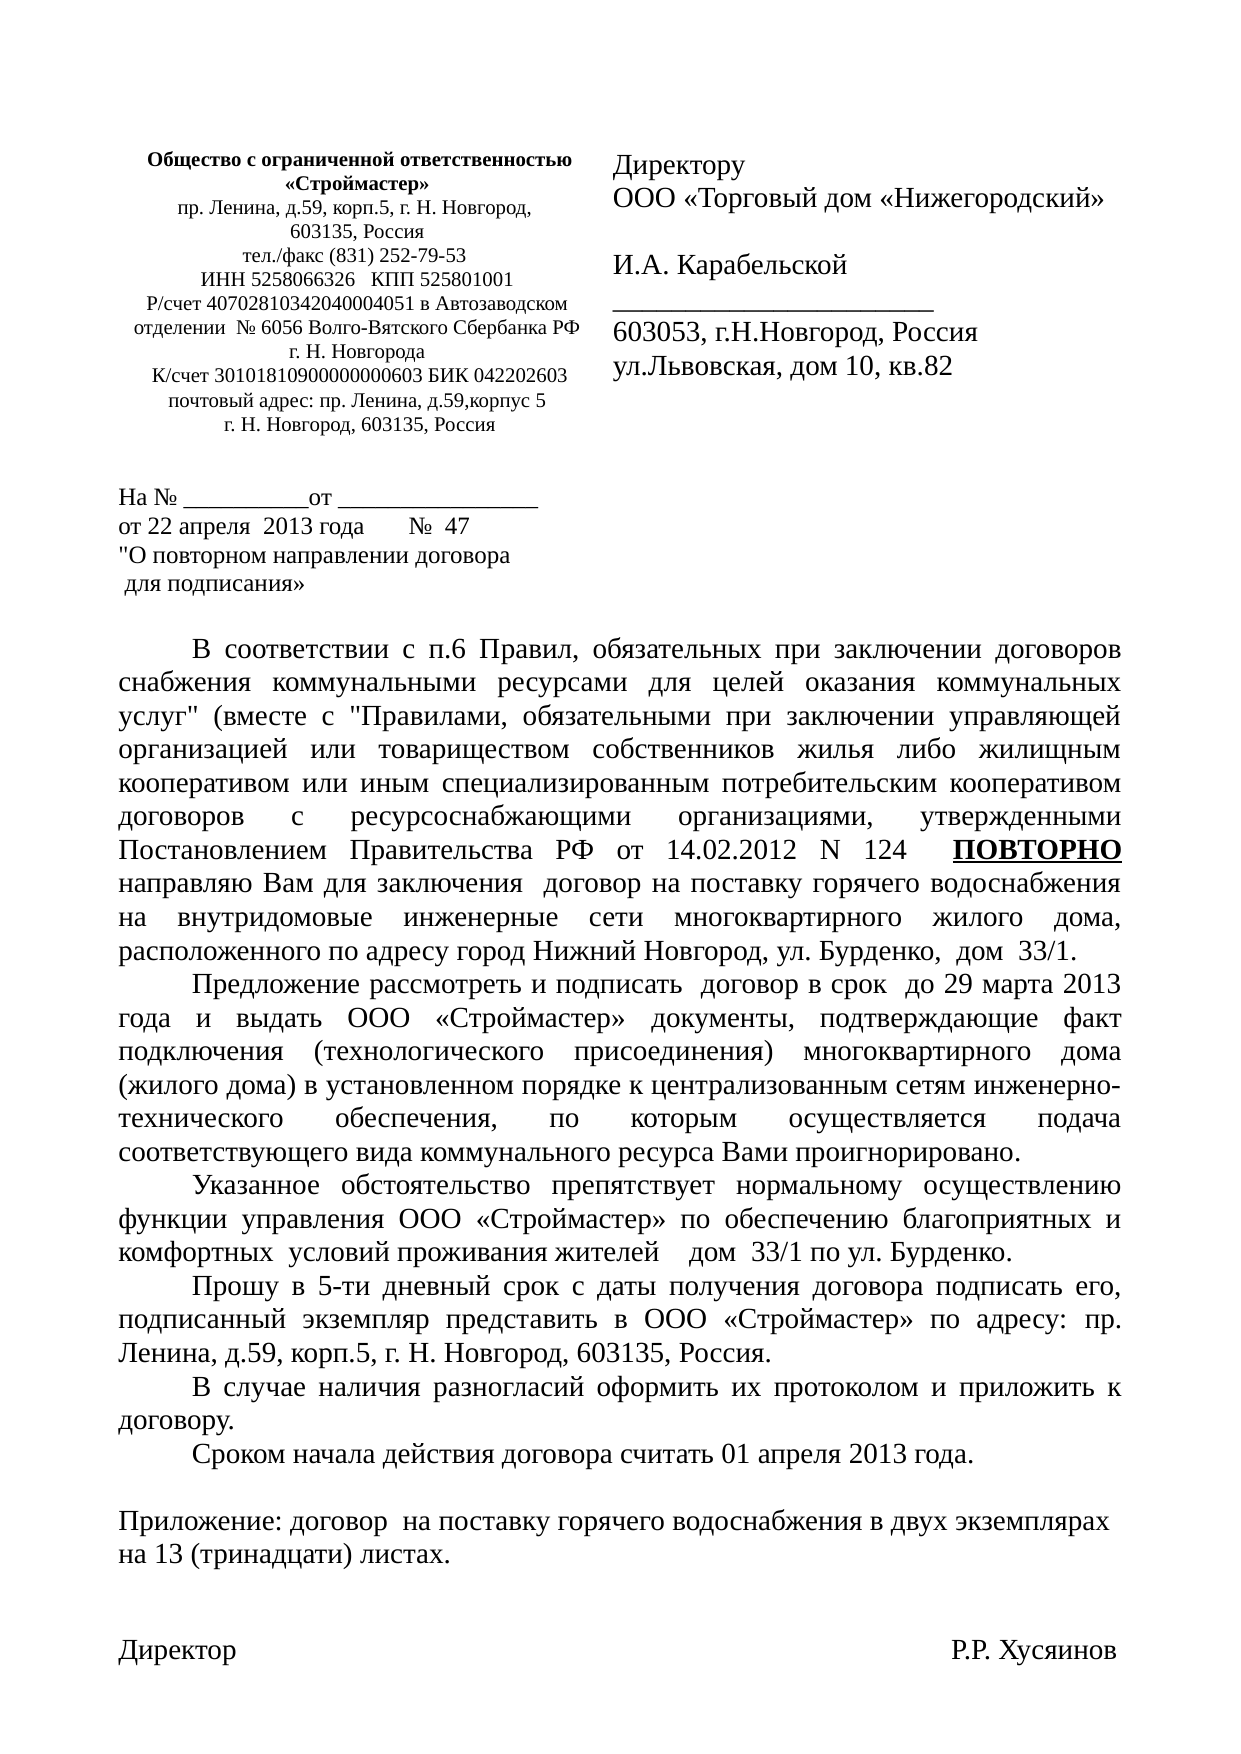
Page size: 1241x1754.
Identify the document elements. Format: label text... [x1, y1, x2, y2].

text Указанное обстоятельство препятствует нормальному осуществлению функции управления ООО «Строймастер» по обеспечению благоприятных и комфортных условий проживания жителей дом 33/1 по ул. Бурденко. [118, 1167, 1122, 1268]
table_header [592, 147, 601, 482]
text Прошу в 5-ти дневный срок с даты получения договора подписать его, подписанный экземпляр представить в ООО «Строймастер» по адресу: пр. Ленина, д.59, корп.5, г. Н. Новгород, 603135, Россия. [118, 1268, 1122, 1369]
text На № __________от ________________ [118, 482, 1122, 511]
table_header Директору ООО «Торговый дом «Нижегородский» И.А. Карабельской ______________________ 603053, г.Н.Новгород, Россия ул.Львовская, дом 10, кв.82 [601, 147, 1117, 482]
text В соответствии с п.6 Правил, обязательных при заключении договоров снабжения коммунальными ресурсами для целей оказания коммунальных услуг" (вместе с "Правилами, обязательными при заключении управляющей организацией или товариществом собственников жилья либо жилищным кооперативом или иным специализированным потребительским кооперативом договоров с ресурсоснабжающими организациями, утвержденными Постановлением Правительства РФ от 14.02.2012 N 124 ПОВТОРНО направляю Вам для заключения договор на поставку горячего водоснабжения на внутридомовые инженерные сети многоквартирного жилого дома, расположенного по адресу город Нижний Новгород, ул. Бурденко, дом 33/1. [118, 631, 1122, 966]
text Предложение рассмотреть и подписать договор в срок до 29 марта 2013 года и выдать ООО «Строймастер» документы, подтверждающие факт подключения (технологического присоединения) многоквартирного дома (жилого дома) в установленном порядке к централизованным сетям инженерно-технического обеспечения, по которым осуществляется подача соответствующего вида коммунального ресурса Вами проигнорировано. [118, 966, 1122, 1167]
text Сроком начала действия договора считать 01 апреля 2013 года. [118, 1436, 1122, 1469]
text Директор Р.Р. Хусяинов [118, 1632, 1122, 1666]
table_header Общество с ограниченной ответственностью «Строймастер» пр. Ленина, д.59, корп.5, г. Н. Новгород, 603135, Россия тел./факс (831) 252-79-53 ИНН 5258066326 КПП 525801001 Р/счет 40702810342040004051 в Автозаводском отделении № 6056 Волго-Вятского Сбербанка РФ г. Н. Новгорода К/счет 30101810900000000603 БИК 042202603 почтовый адрес: пр. Ленина, д.59,корпус 5 г. Н. Новгород, 603135, Россия [122, 147, 592, 482]
text для подписания» [118, 568, 1122, 597]
text Приложение: договор на поставку горячего водоснабжения в двух экземплярах на 13 (тринадцати) листах. [118, 1503, 1122, 1599]
text от 22 апреля 2013 года № 47 [118, 511, 1122, 540]
text "О повторном направлении договора [118, 540, 1122, 568]
text В случае наличия разногласий оформить их протоколом и приложить к договору. [118, 1369, 1122, 1436]
